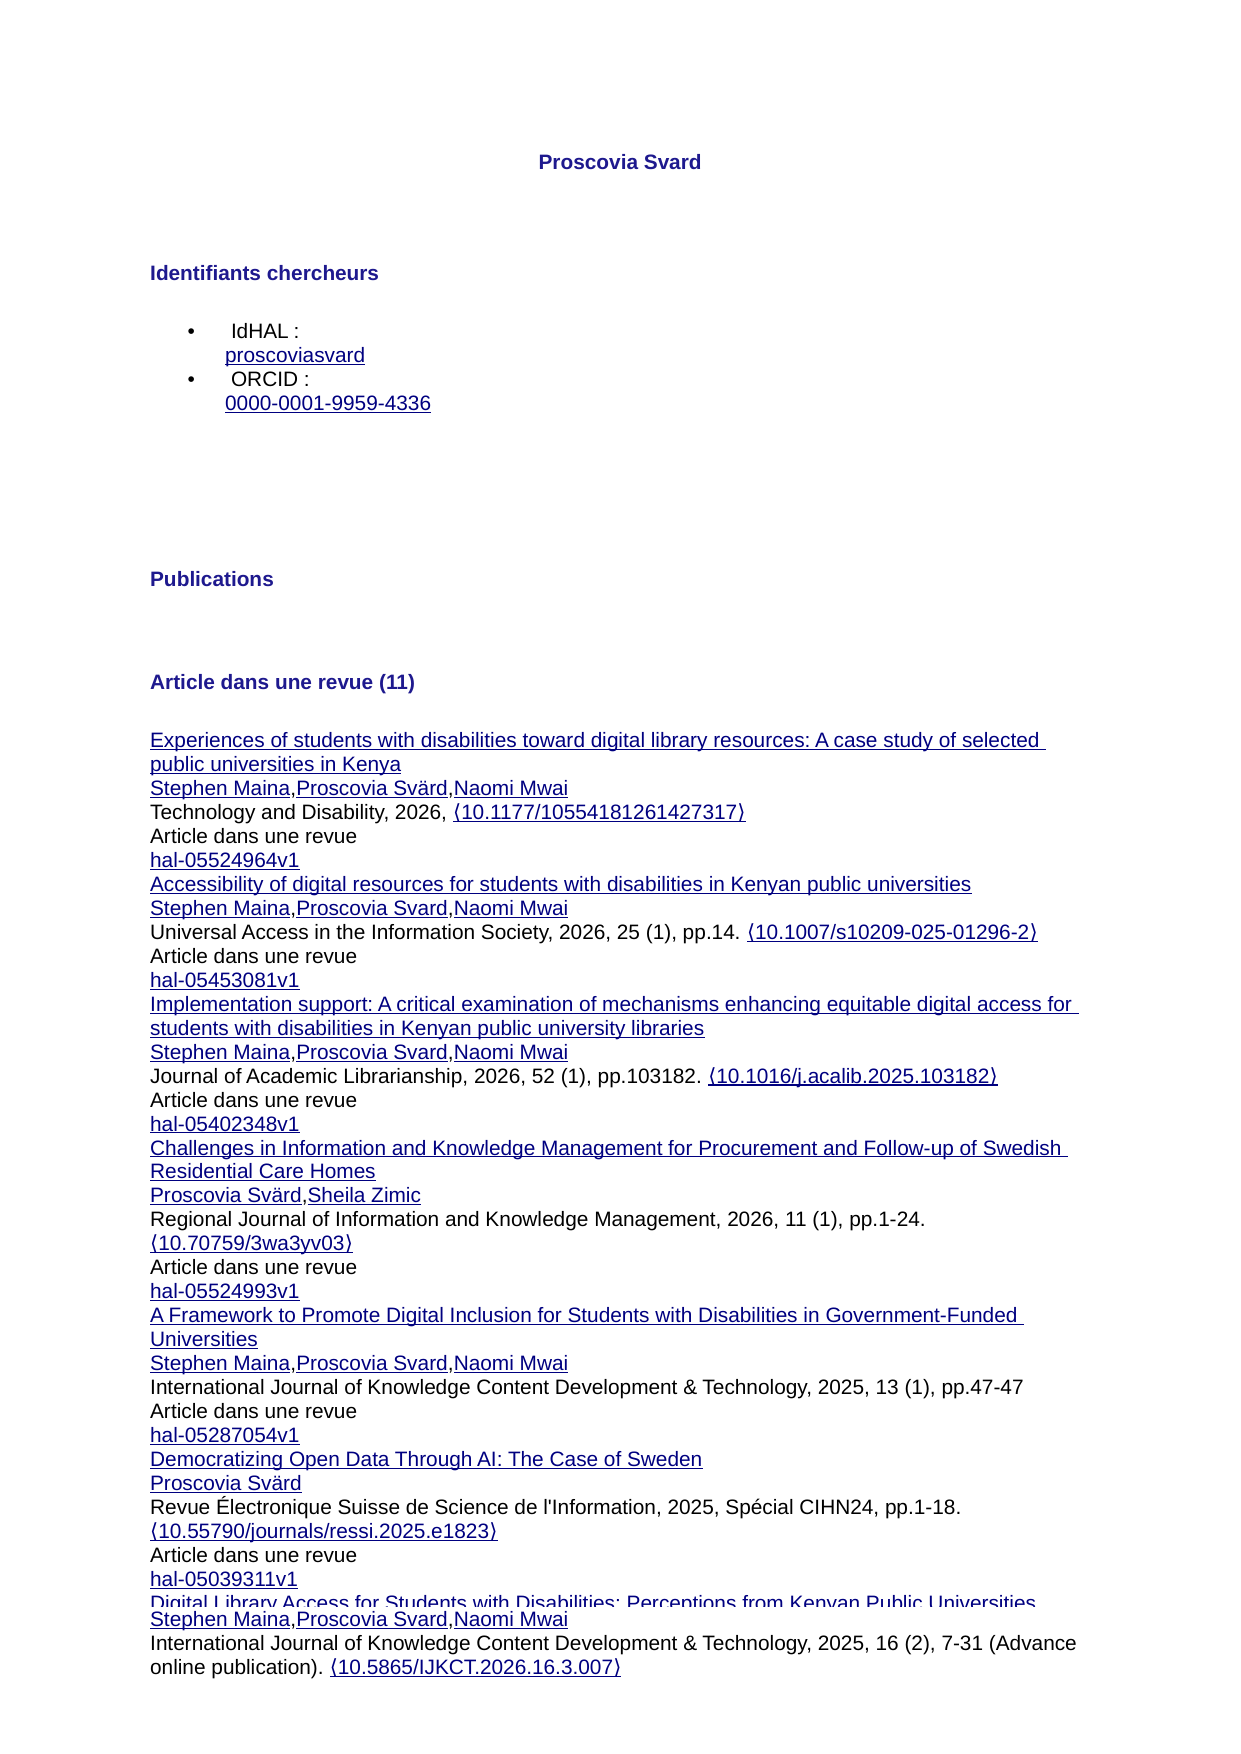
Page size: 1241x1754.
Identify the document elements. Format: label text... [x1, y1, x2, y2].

list ORCID : [187, 367, 1090, 391]
subtitle Identifiants chercheurs [150, 260, 1090, 284]
table_cell Implementation support: A critical examination of mechanisms enhancing equitable digital access for students with disabilities in Kenyan public university libraries Stephen Maina,Proscovia Svard,Naomi Mwai Journal of Academic Librarianship, 2026, 52 (1), pp.103182. ⟨10.1016/j.acalib.2025.103182⟩ Article dans une revue hal-05402348v1 [150, 992, 1090, 1135]
list 0000-0001-9959-4336 [187, 391, 1090, 414]
table_cell Democratizing Open Data Through AI: The Case of Sweden Proscovia Svärd Revue Électronique Suisse de Science de l'Information, 2025, Spécial CIHN24, pp.1-18. ⟨10.55790/journals/ressi.2025.e1823⟩ Article dans une revue hal-05039311v1 [150, 1447, 1090, 1591]
table_cell Accessibility of digital resources for students with disabilities in Kenyan public universities Stephen Maina,Proscovia Svard,Naomi Mwai Universal Access in the Information Society, 2026, 25 (1), pp.14. ⟨10.1007/s10209-025-01296-2⟩ Article dans une revue hal-05453081v1 [150, 872, 1090, 992]
list proscoviasvard [187, 343, 1090, 367]
table_cell Challenges in Information and Knowledge Management for Procurement and Follow-up of Swedish Residential Care Homes Proscovia Svärd,Sheila Zimic Regional Journal of Information and Knowledge Management, 2026, 11 (1), pp.1-24. ⟨10.70759/3wa3yv03⟩ Article dans une revue hal-05524993v1 [150, 1135, 1090, 1303]
subtitle Article dans une revue (11) [150, 670, 1090, 694]
subtitle Proscovia Svard [150, 150, 1090, 174]
table_cell Digital Library Access for Students with Disabilities: Perceptions from Kenyan Public Universities Stephen Maina,Proscovia Svard,Naomi Mwai International Journal of Knowledge Content Development & Technology, 2025, 16 (2), 7-31 (Advance online publication). ⟨10.5865/IJKCT.2026.16.3.007⟩ [150, 1591, 1090, 1679]
subtitle Publications [150, 567, 1090, 591]
list IdHAL : [187, 319, 1090, 343]
table_header Experiences of students with disabilities toward digital library resources: A case study of selected public universities in Kenya Stephen Maina,Proscovia Svärd,Naomi Mwai Technology and Disability, 2026, ⟨10.1177/10554181261427317⟩ Article dans une revue hal-05524964v1 [150, 728, 1090, 872]
table_cell A Framework to Promote Digital Inclusion for Students with Disabilities in Government-Funded Universities Stephen Maina,Proscovia Svard,Naomi Mwai International Journal of Knowledge Content Development & Technology, 2025, 13 (1), pp.47-47 Article dans une revue hal-05287054v1 [150, 1303, 1090, 1447]
